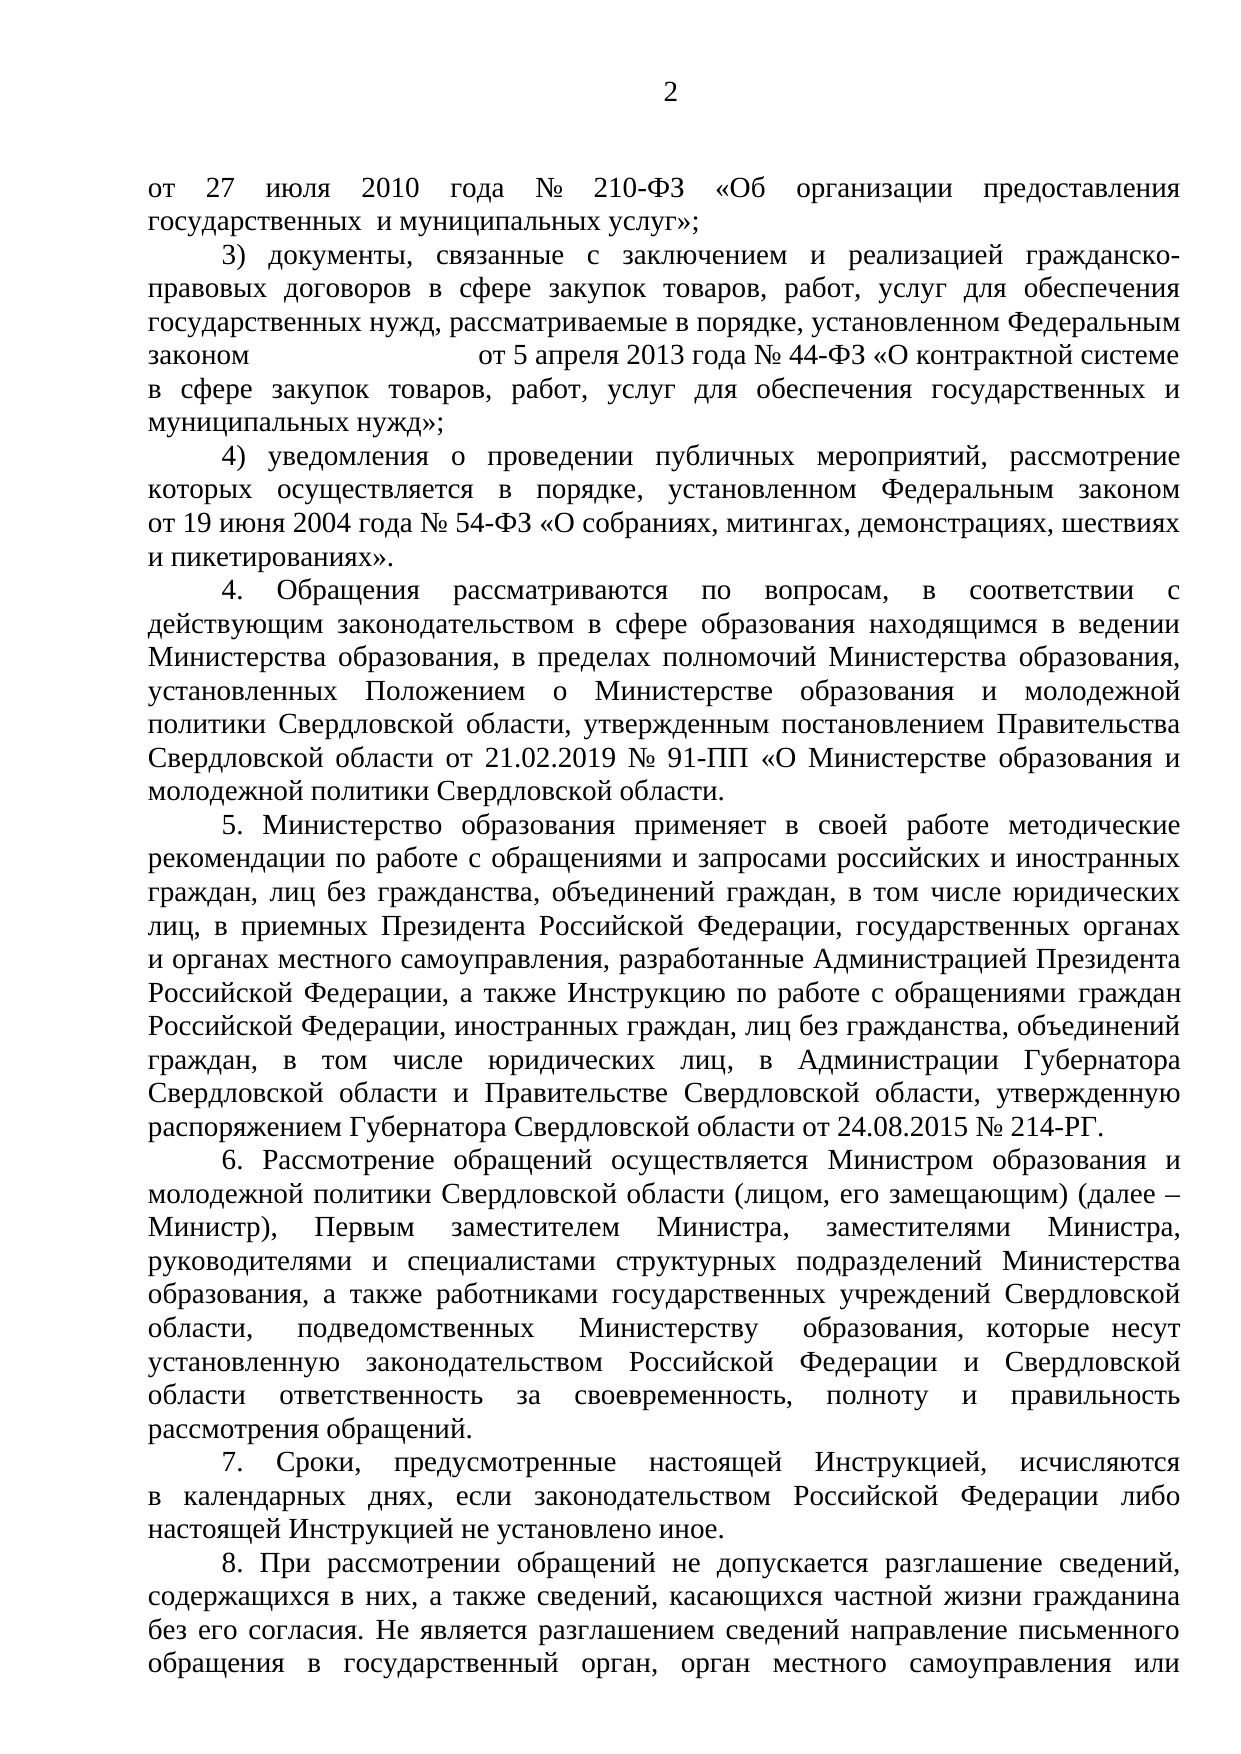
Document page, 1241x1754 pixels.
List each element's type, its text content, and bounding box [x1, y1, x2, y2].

text 6. Рассмотрение обращений осуществляется Министром образования и молодежной политики Свердловской области (лицом, его замещающим) (далее – Министр), Первым заместителем Министра, заместителями Министра, руководителями и специалистами структурных подразделений Министерства образования, а также работниками государственных учреждений Свердловской области, подведомственных Министерству образования, которые несут установленную законодательством Российской Федерации и Свердловской области ответственность за своевременность, полноту и правильность рассмотрения обращений. [148, 1142, 1181, 1444]
text от 27 июля 2010 года № 210-ФЗ «Об организации предоставления государственных и муниципальных услуг»; [148, 170, 1181, 237]
text 5. Министерство образования применяет в своей работе методические рекомендации по работе с обращениями и запросами российских и иностранных граждан, лиц без гражданства, объединений граждан, в том числе юридических лиц, в приемных Президента Российской Федерации, государственных органах и органах местного самоуправления, разработанные Администрацией Президента Российской Федерации, а также Инструкцию по работе с обращениями граждан Российской Федерации, иностранных граждан, лиц без гражданства, объединений граждан, в том числе юридических лиц, в Администрации Губернатора Свердловской области и Правительстве Свердловской области, утвержденную распоряжением Губернатора Свердловской области от 24.08.2015 № 214-РГ. [148, 807, 1181, 1142]
text 4. Обращения рассматриваются по вопросам, в соответствии с действующим законодательством в сфере образования находящимся в ведении Министерства образования, в пределах полномочий Министерства образования, установленных Положением о Министерстве образования и молодежной политики Свердловской области, утвержденным постановлением Правительства Свердловской области от 21.02.2019 № 91-ПП «О Министерстве образования и молодежной политики Свердловской области. [148, 572, 1181, 807]
text 4) уведомления о проведении публичных мероприятий, рассмотрение которых осуществляется в порядке, установленном Федеральным законом от 19 июня 2004 года № 54-ФЗ «О собраниях, митингах, демонстрациях, шествиях и пикетированиях». [148, 438, 1181, 572]
text 3) документы, связанные с заключением и реализацией гражданско-правовых договоров в сфере закупок товаров, работ, услуг для обеспечения государственных нужд, рассматриваемые в порядке, установленном Федеральным законом от 5 апреля 2013 года № 44-ФЗ «О контрактной системе в сфере закупок товаров, работ, услуг для обеспечения государственных и муниципальных нужд»; [148, 237, 1181, 438]
text 8. При рассмотрении обращений не допускается разглашение сведений, содержащихся в них, а также сведений, касающихся частной жизни гражданина без его согласия. Не является разглашением сведений направление письменного обращения в государственный орган, орган местного самоуправления или [148, 1545, 1181, 1679]
text 7. Сроки, предусмотренные настоящей Инструкцией, исчисляются в календарных днях, если законодательством Российской Федерации либо настоящей Инструкцией не установлено иное. [148, 1444, 1181, 1545]
